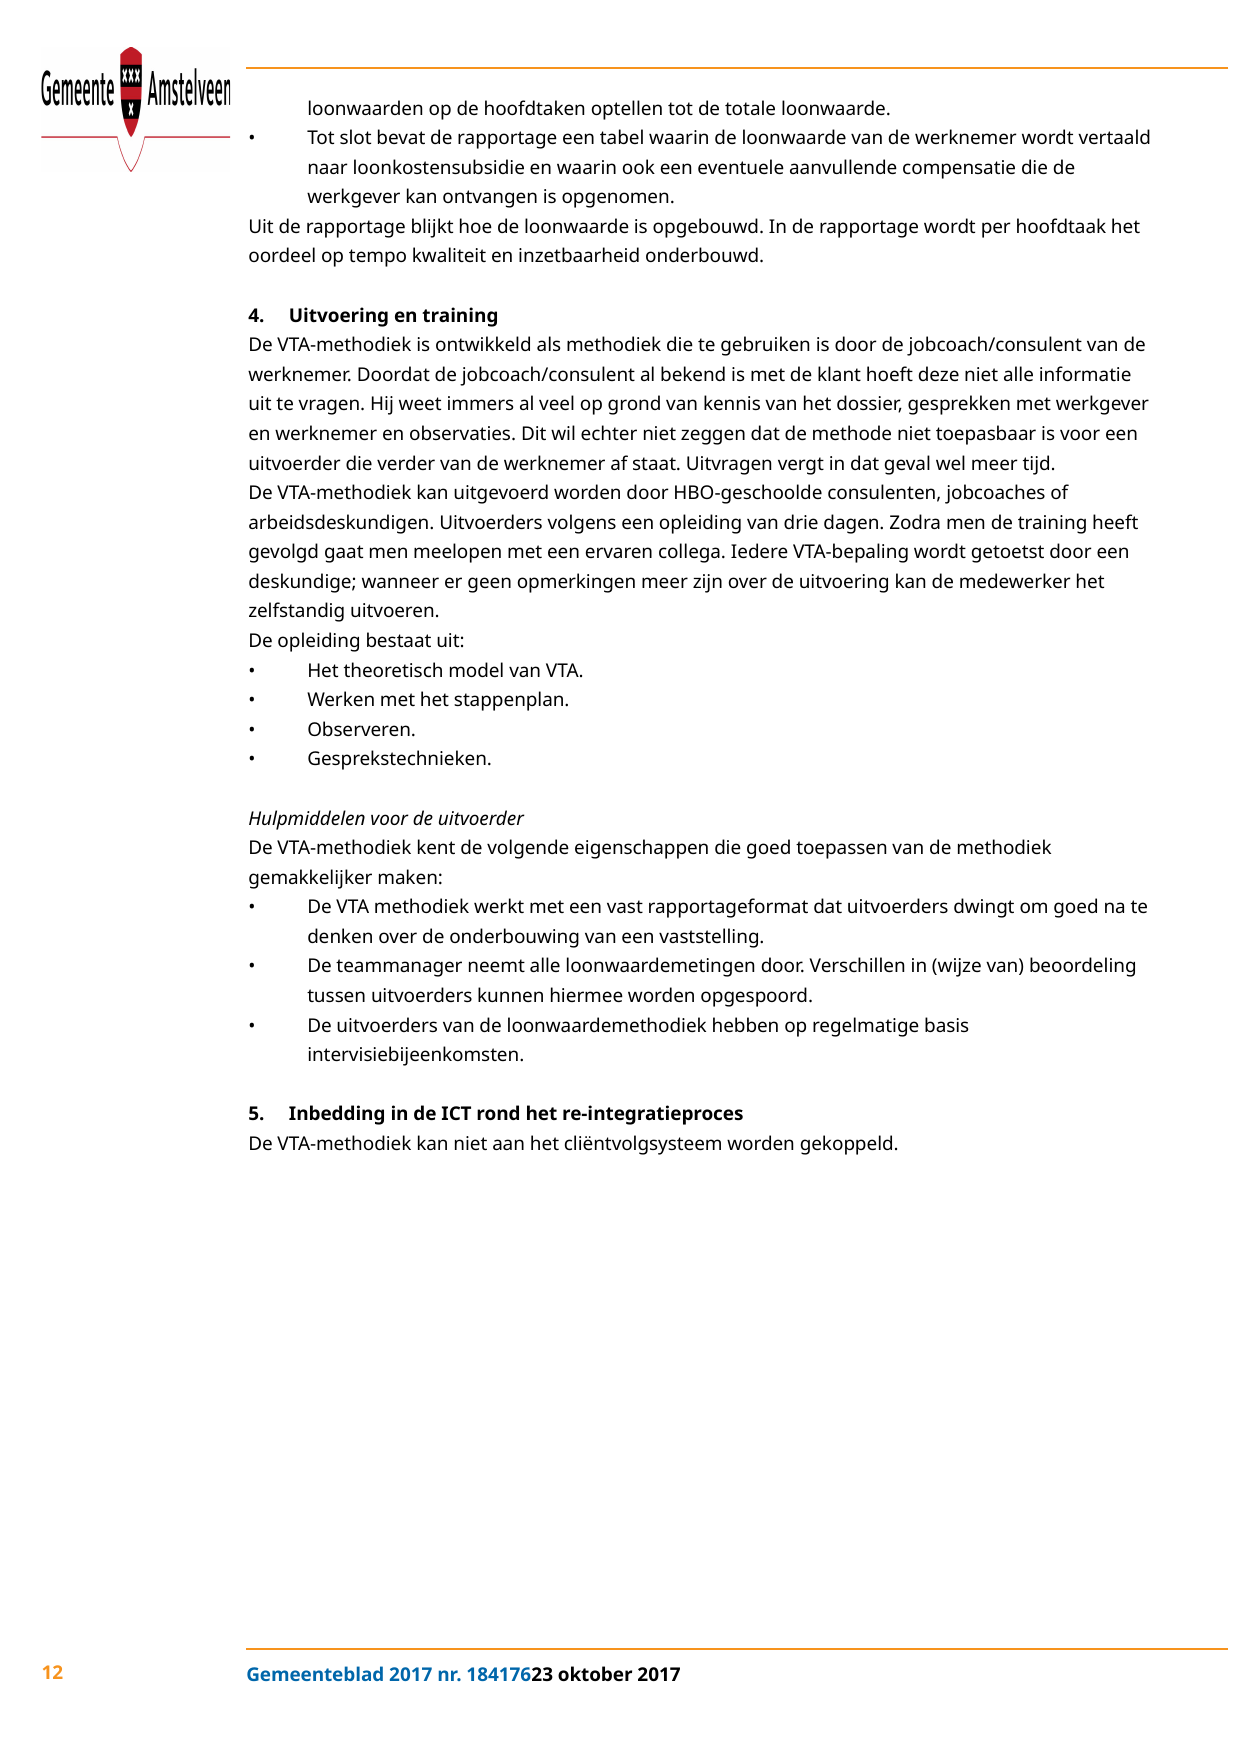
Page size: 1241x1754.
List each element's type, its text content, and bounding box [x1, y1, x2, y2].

picture [41, 47, 231, 172]
list De uitvoerders van de loonwaardemethodiek hebben op regelmatige basis intervisiebijeenkomsten. [248, 1012, 1152, 1067]
text De VTA-methodiek kan niet aan het cliëntvolgsysteem worden gekoppeld. [248, 1130, 1152, 1156]
list De VTA methodiek werkt met een vast rapportageformat dat uitvoerders dwingt om goed na te denken over de onderbouwing van een vaststelling. [248, 893, 1152, 949]
text De VTA-methodiek kent de volgende eigenschappen die goed toepassen van de methodiek gemakkelijker maken: [248, 834, 1152, 890]
text 5. Inbedding in de ICT rond het re-integratieproces [248, 1101, 1152, 1126]
text Uit de rapportage blijkt hoe de loonwaarde is opgebouwd. In de rapportage wordt per hoofdtaak het oordeel op tempo kwaliteit en inzetbaarheid onderbouwd. [248, 213, 1152, 268]
list Observeren. [248, 716, 1152, 742]
list Tot slot bevat de rapportage een tabel waarin de loonwaarde van de werknemer wordt vertaald naar loonkostensubsidie en waarin ook een eventuele aanvullende compensatie die de werkgever kan ontvangen is opgenomen. [248, 124, 1152, 209]
list Het theoretisch model van VTA. [248, 657, 1152, 683]
text De opleiding bestaat uit: [248, 627, 1152, 653]
list Gesprekstechnieken. [248, 746, 1152, 771]
list loonwaarden op de hoofdtaken optellen tot de totale loonwaarde. [248, 95, 1152, 121]
list De teammanager neemt alle loonwaardemetingen door. Verschillen in (wijze van) beoordeling tussen uitvoerders kunnen hiermee worden opgespoord. [248, 953, 1152, 1008]
text 4. Uitvoering en training [248, 302, 1152, 328]
list Werken met het stappenplan. [248, 686, 1152, 712]
text Hulpmiddelen voor de uitvoerder [248, 805, 1152, 831]
text De VTA-methodiek kan uitgevoerd worden door HBO-geschoolde consulenten, jobcoaches of arbeidsdeskundigen. Uitvoerders volgens een opleiding van drie dagen. Zodra men de training heeft gevolgd gaat men meelopen met een ervaren collega. Iedere VTA-bepaling wordt getoetst door een deskundige; wanneer er geen opmerkingen meer zijn over de uitvoering kan de medewerker het zelfstandig uitvoeren. [248, 479, 1152, 623]
text De VTA-methodiek is ontwikkeld als methodiek die te gebruiken is door de jobcoach/consulent van de werknemer. Doordat de jobcoach/consulent al bekend is met de klant hoeft deze niet alle informatie uit te vragen. Hij weet immers al veel op grond van kennis van het dossier, gesprekken met werkgever en werknemer en observaties. Dit wil echter niet zeggen dat de methode niet toepasbaar is voor een uitvoerder die verder van de werknemer af staat. Uitvragen vergt in dat geval wel meer tijd. [248, 331, 1152, 476]
